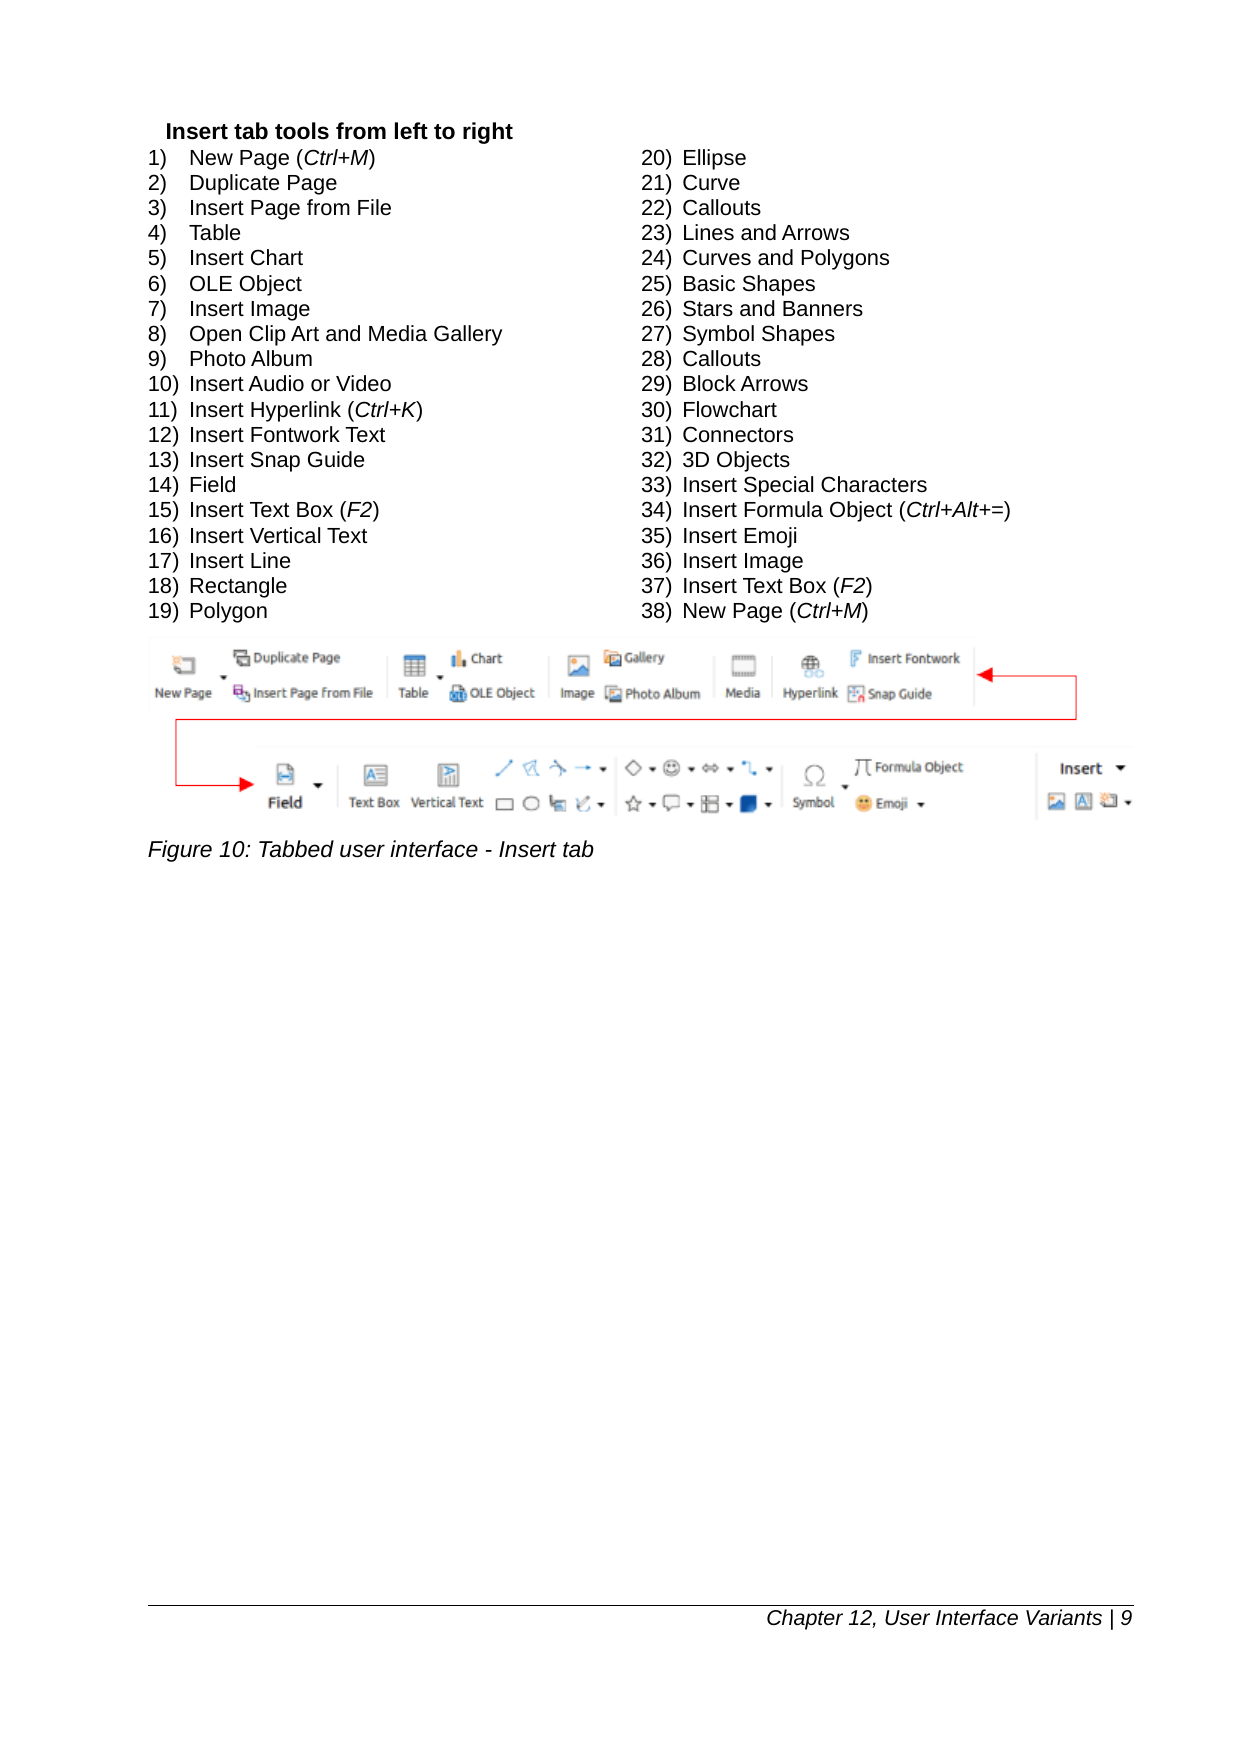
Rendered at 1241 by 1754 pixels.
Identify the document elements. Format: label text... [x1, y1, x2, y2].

list Insert Page from File [148, 195, 641, 220]
list Callouts [641, 195, 1134, 220]
list Stars and Banners [641, 296, 1134, 321]
list Insert Image [148, 296, 641, 321]
list New Page (Ctrl+M) [641, 598, 1134, 623]
list Insert Formula Object (Ctrl+Alt+=) [641, 497, 1134, 523]
list Symbol Shapes [641, 321, 1134, 346]
list Duplicate Page [148, 170, 641, 195]
list Basic Shapes [641, 271, 1134, 296]
list Block Arrows [641, 371, 1134, 397]
list Insert Audio or Video [148, 371, 641, 397]
list Callouts [641, 346, 1134, 371]
picture [147, 635, 1134, 824]
list Insert Text Box (F2) [148, 497, 641, 523]
list Lines and Arrows [641, 220, 1134, 245]
list Insert Hyperlink (Ctrl+K) [148, 397, 641, 422]
list Insert Special Characters [641, 472, 1134, 497]
list Insert Line [148, 548, 641, 573]
list Insert Image [641, 548, 1134, 573]
list Insert Chart [148, 245, 641, 271]
list Field [148, 472, 641, 497]
text Insert tab tools from left to right [165, 118, 1134, 144]
list 3D Objects [641, 447, 1134, 472]
list New Page (Ctrl+M) [148, 144, 641, 170]
list Table [148, 220, 641, 245]
list Insert Fontwork Text [148, 422, 641, 447]
list Rectangle [148, 573, 641, 598]
list Curves and Polygons [641, 245, 1134, 271]
list Insert Emoji [641, 523, 1134, 548]
list Insert Vertical Text [148, 523, 641, 548]
list Insert Snap Guide [148, 447, 641, 472]
list Ellipse [641, 144, 1134, 170]
list Curve [641, 170, 1134, 195]
text Figure 10: Tabbed user interface - Insert tab [148, 836, 1134, 862]
list Open Clip Art and Media Gallery [148, 321, 641, 346]
list Insert Text Box (F2) [641, 573, 1134, 598]
list OLE Object [148, 271, 641, 296]
list Polygon [148, 598, 641, 623]
list Photo Album [148, 346, 641, 371]
list Flowchart [641, 397, 1134, 422]
list Connectors [641, 422, 1134, 447]
